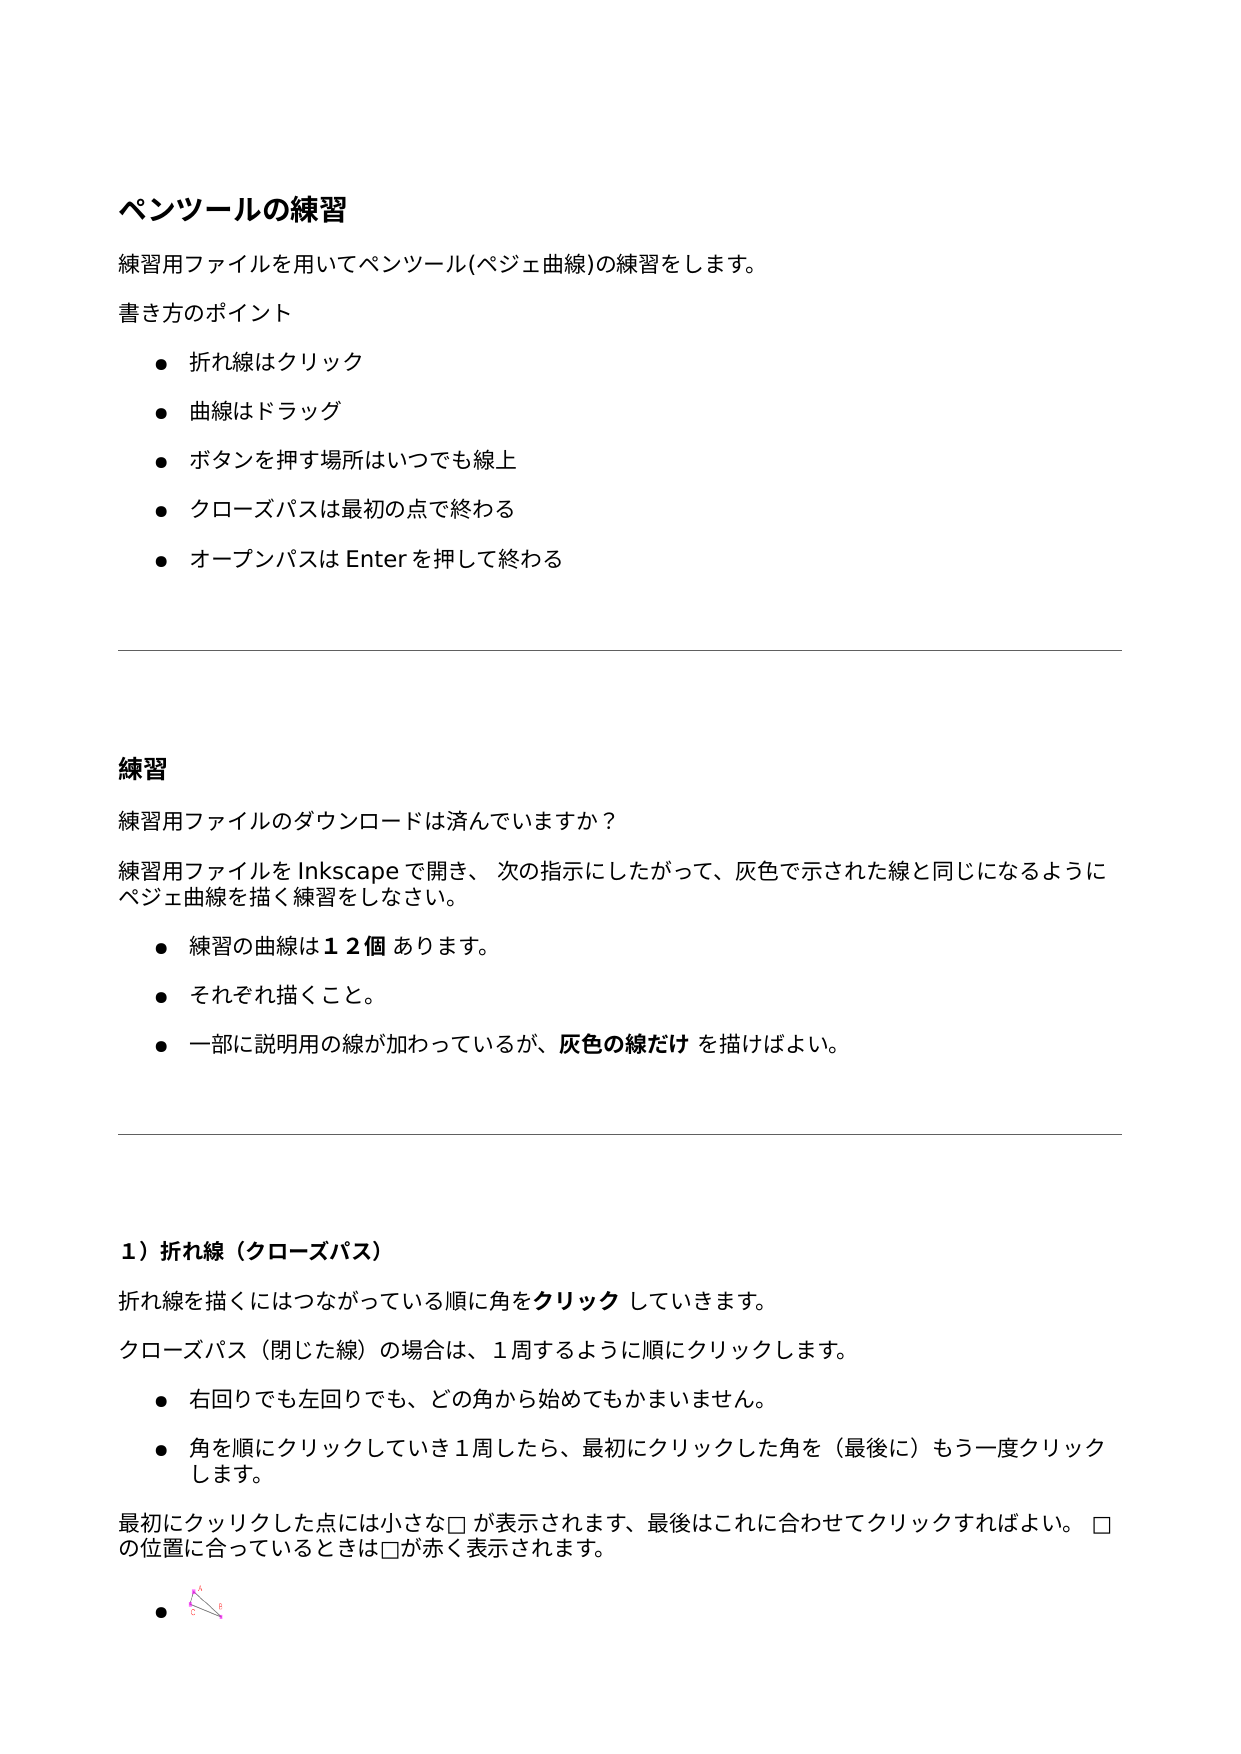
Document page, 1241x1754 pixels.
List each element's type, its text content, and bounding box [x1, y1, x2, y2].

list クローズパスは最初の点で終わる [153, 497, 1122, 523]
subtitle 練習 [118, 756, 1122, 785]
text 書き方のポイント [118, 301, 1122, 327]
text 最初にクッリクした点には小さな□ が表示されます、最後はこれに合わせてクリックすればよい。 □の位置に合っているときは□が赤く表示されます。 [118, 1511, 1122, 1562]
picture [188, 1585, 223, 1619]
text 折れ線を描くにはつながっている順に角をクリック していきます。 [118, 1289, 1122, 1314]
subtitle ペンツールの練習 [118, 193, 1122, 227]
list それぞれ描くこと。 [153, 983, 1122, 1008]
text 練習用ファイルのダウンロードは済んでいますか？ [118, 809, 1122, 834]
text 練習用ファイルをInkscapeで開き、 次の指示にしたがって、灰色で示された線と同じになるようにペジェ曲線を描く練習をしなさい。 [118, 858, 1122, 910]
subtitle １）折れ線（クローズパス） [118, 1240, 1122, 1265]
list 右回りでも左回りでも、どの角から始めてもかまいません。 [153, 1387, 1122, 1413]
list 一部に説明用の線が加わっているが、灰色の線だけ を描けばよい。 [153, 1032, 1122, 1057]
text クローズパス（閉じた線）の場合は、１周するように順にクリックします。 [118, 1338, 1122, 1363]
list 折れ線はクリック [153, 350, 1122, 376]
list 練習の曲線は１２個 あります。 [153, 934, 1122, 959]
list 角を順にクリックしていき１周したら、最初にクリックした角を（最後に）もう一度クリックします。 [153, 1436, 1122, 1487]
list ボタンを押す場所はいつでも線上 [153, 448, 1122, 474]
text 練習用ファイルを用いてペンツール(ペジェ曲線)の練習をします。 [118, 251, 1122, 278]
list オープンパスはEnterを押して終わる [153, 547, 1122, 573]
list 曲線はドラッグ [153, 399, 1122, 425]
